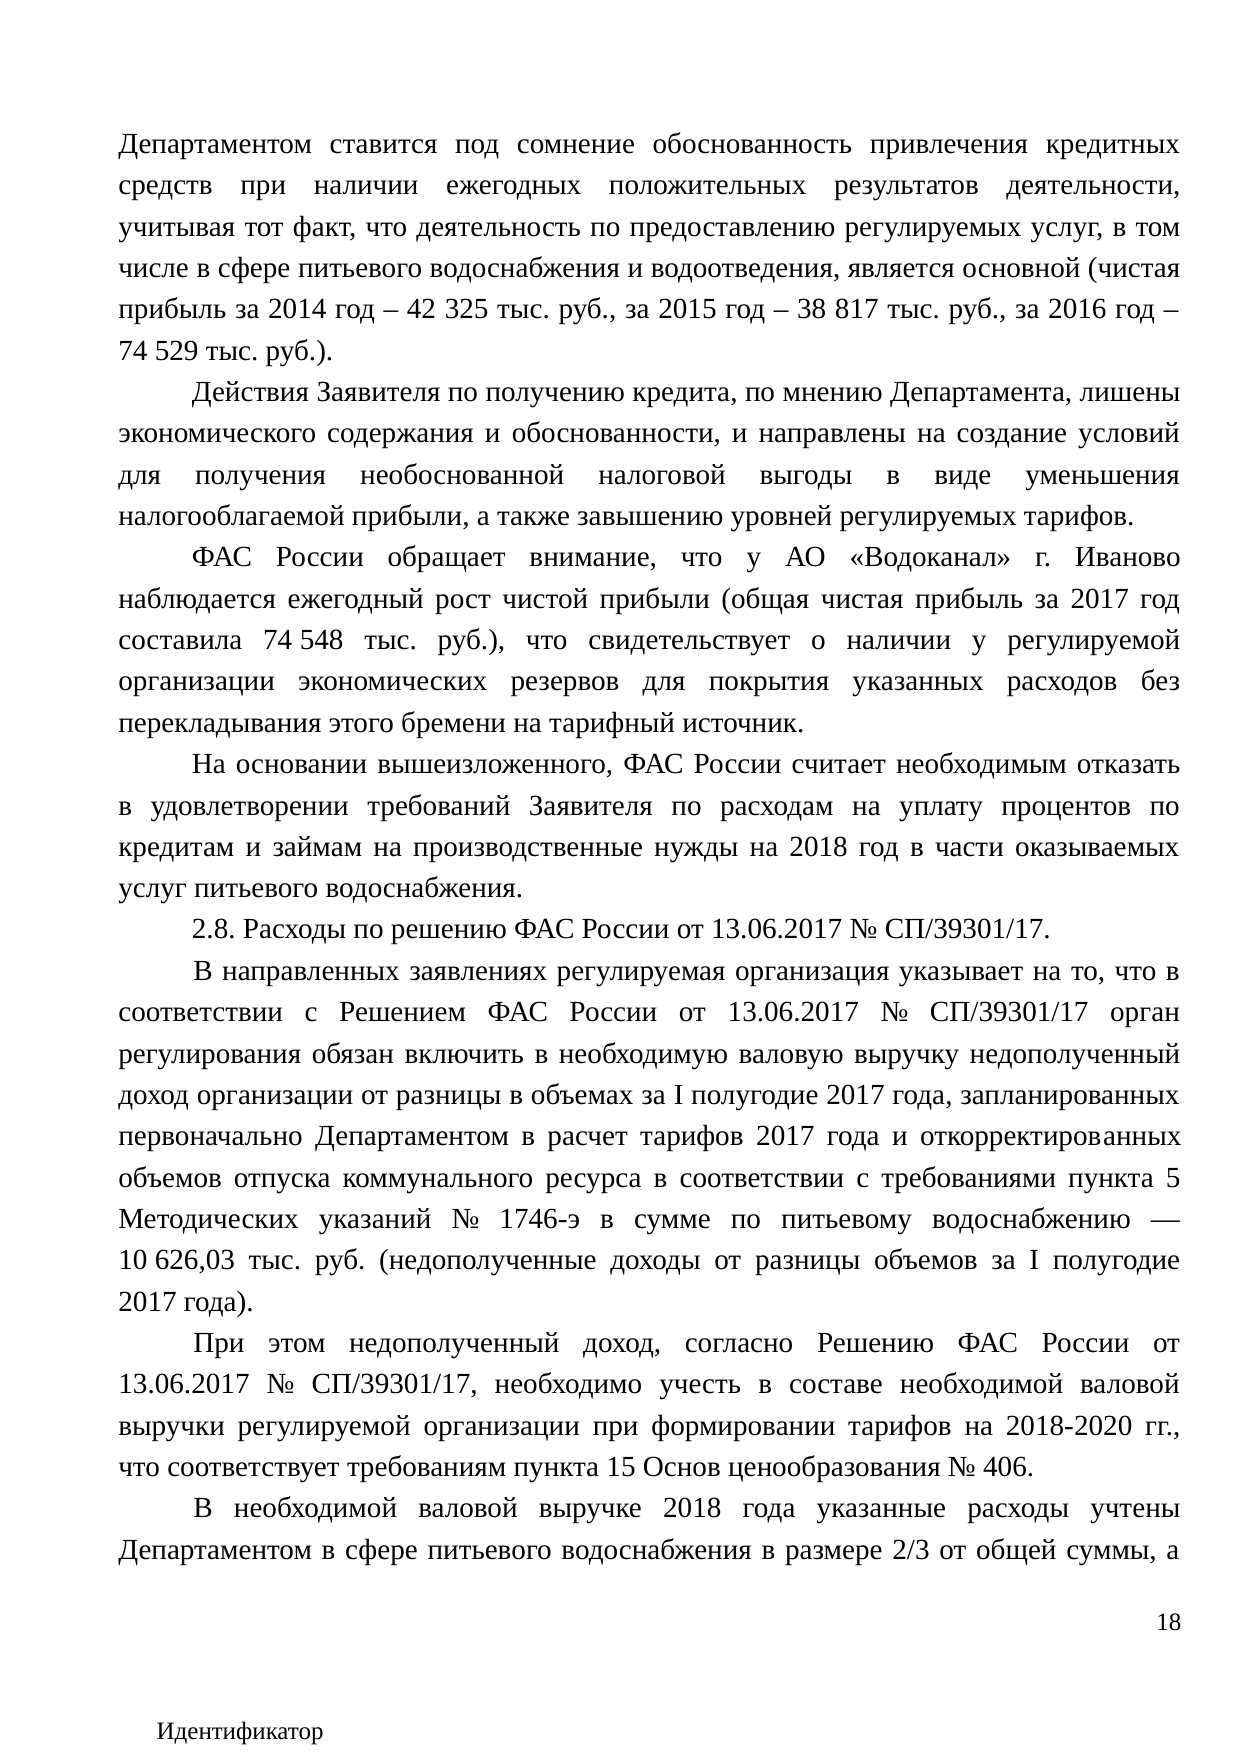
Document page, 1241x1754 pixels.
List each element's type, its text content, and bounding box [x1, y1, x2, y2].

text Департаментом ставится под сомнение обоснованность привлечения кредитных средств при наличии ежегодных положительных результатов деятельности, учитывая тот факт, что деятельность по предоставлению регулируемых услуг, в том числе в сфере питьевого водоснабжения и водоотведения, является основной (чистая прибыль за 2014 год – 42 325 тыс. руб., за 2015 год – 38 817 тыс. руб., за 2016 год – 74 529 тыс. руб.). [118, 118, 1181, 366]
text Действия Заявителя по получению кредита, по мнению Департамента, лишены экономического содержания и обоснованности, и направлены на создание условий для получения необоснованной налоговой выгоды в виде уменьшения налогооблагаемой прибыли, а также завышению уровней регулируемых тарифов. [118, 366, 1181, 532]
text 2.8. Расходы по решению ФАС России от 13.06.2017 № СП/39301/17. [118, 904, 1181, 945]
text При этом недополученный доход, согласно Решению ФАС России от 13.06.2017 № СП/39301/17, необходимо учесть в составе необходимой валовой выручки регулируемой организации при формировании тарифов на 2018-2020 гг., что соответствует требованиям пункта 15 Основ ценообразования № 406. [118, 1317, 1181, 1483]
text В направленных заявлениях регулируемая организация указывает на то, что в соответствии с Решением ФАС России от 13.06.2017 № СП/39301/17 орган регулирования обязан включить в необходимую валовую выручку недополученный доход организации от разницы в объемах за I полугодие 2017 года, запланированных первоначально Департаментом в расчет тарифов 2017 года и откорректированных объемов отпуска коммунального ресурса в соответствии с требованиями пункта 5 Методических указаний № 1746-э в сумме по питьевому водоснабжению — 10 626,03 тыс. руб. (недополученные доходы от разницы объемов за I полугодие 2017 года). [118, 945, 1181, 1317]
text На основании вышеизложенного, ФАС России считает необходимым отказать в удовлетворении требований Заявителя по расходам на уплату процентов по кредитам и займам на производственные нужды на 2018 год в части оказываемых услуг питьевого водоснабжения. [118, 738, 1181, 904]
text ФАС России обращает внимание, что у АО «Водоканал» г. Иваново наблюдается ежегодный рост чистой прибыли (общая чистая прибыль за 2017 год составила 74 548 тыс. руб.), что свидетельствует о наличии у регулируемой организации экономических резервов для покрытия указанных расходов без перекладывания этого бремени на тарифный источник. [118, 532, 1181, 738]
text В необходимой валовой выручке 2018 года указанные расходы учтены Департаментом в сфере питьевого водоснабжения в размере 2/3 от общей суммы, а [118, 1483, 1181, 1566]
